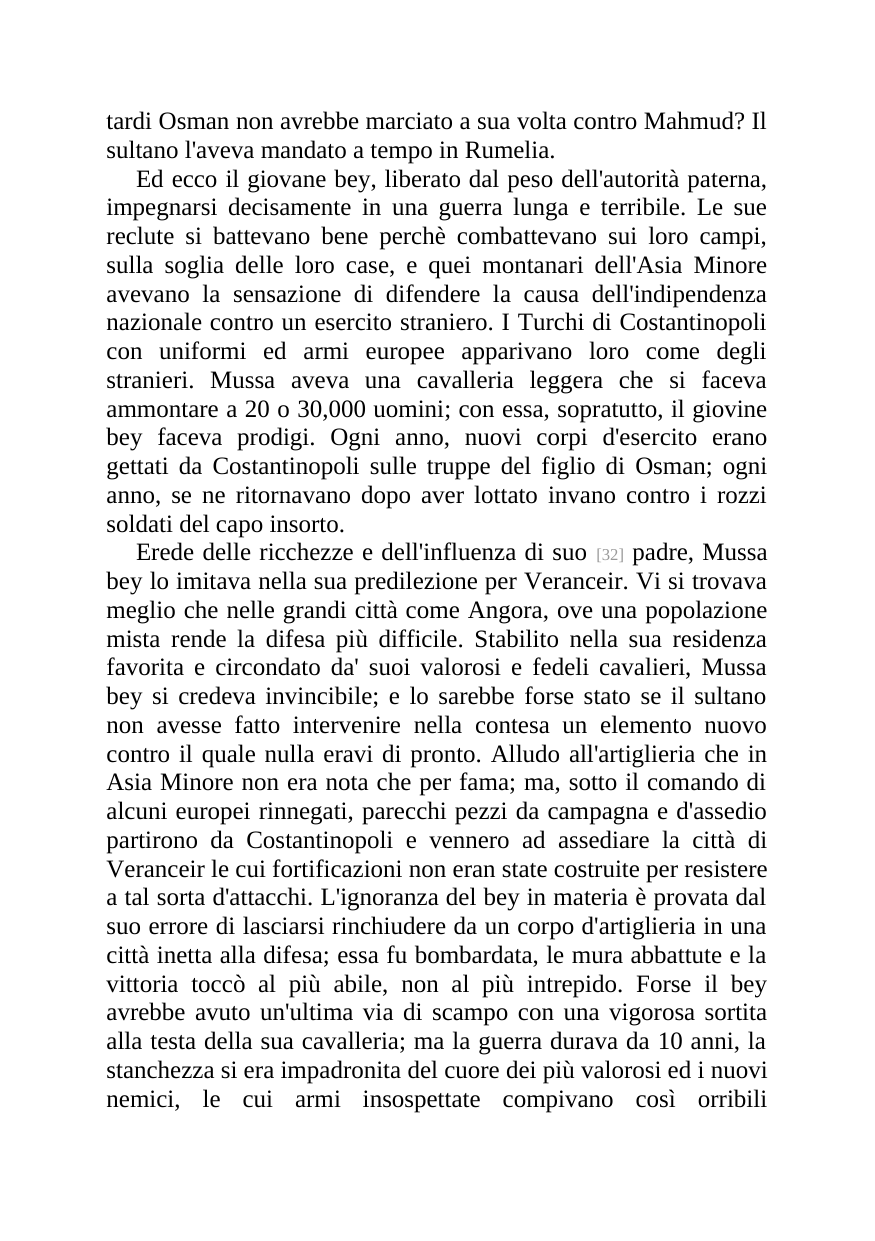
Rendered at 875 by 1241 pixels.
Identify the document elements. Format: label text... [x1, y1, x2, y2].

text tardi Osman non avrebbe marciato a sua volta contro Mahmud? Il sultano l'aveva mandato a tempo in Rumelia. [106, 106, 768, 164]
text Ed ecco il giovane bey, liberato dal peso dell'autorità paterna, impegnarsi decisamente in una guerra lunga e terribile. Le sue reclute si battevano bene perchè combattevano sui loro campi, sulla soglia delle loro case, e quei montanari dell'Asia Minore avevano la sensazione di difendere la causa dell'indipendenza nazionale contro un esercito straniero. I Turchi di Costantinopoli con uniformi ed armi europee apparivano loro come degli stranieri. Mussa aveva una cavalleria leggera che si faceva ammontare a 20 o 30,000 uomini; con essa, sopratutto, il giovine bey faceva prodigi. Ogni anno, nuovi corpi d'esercito erano gettati da Costantinopoli sulle truppe del figlio di Osman; ogni anno, se ne ritornavano dopo aver lottato invano contro i rozzi soldati del capo insorto. [106, 164, 768, 537]
text Erede delle ricchezze e dell'influenza di suo [32] padre, Mussa bey lo imitava nella sua predilezione per Veranceir. Vi si trovava meglio che nelle grandi città come Angora, ove una popolazione mista rende la difesa più difficile. Stabilito nella sua residenza favorita e circondato da' suoi valorosi e fedeli cavalieri, Mussa bey si credeva invincibile; e lo sarebbe forse stato se il sultano non avesse fatto intervenire nella contesa un elemento nuovo contro il quale nulla eravi di pronto. Alludo all'artiglieria che in Asia Minore non era nota che per fama; ma, sotto il comando di alcuni europei rinnegati, parecchi pezzi da campagna e d'assedio partirono da Costantinopoli e vennero ad assediare la città di Veranceir le cui fortificazioni non eran state costruite per resistere a tal sorta d'attacchi. L'ignoranza del bey in materia è provata dal suo errore di lasciarsi rinchiudere da un corpo d'artiglieria in una città inetta alla difesa; essa fu bombardata, le mura abbattute e la vittoria toccò al più abile, non al più intrepido. Forse il bey avrebbe avuto un'ultima via di scampo con una vigorosa sortita alla testa della sua cavalleria; ma la guerra durava da 10 anni, la stanchezza si era impadronita del cuore dei più valorosi ed i nuovi nemici, le cui armi insospettate compivano così orribili [106, 537, 768, 1112]
